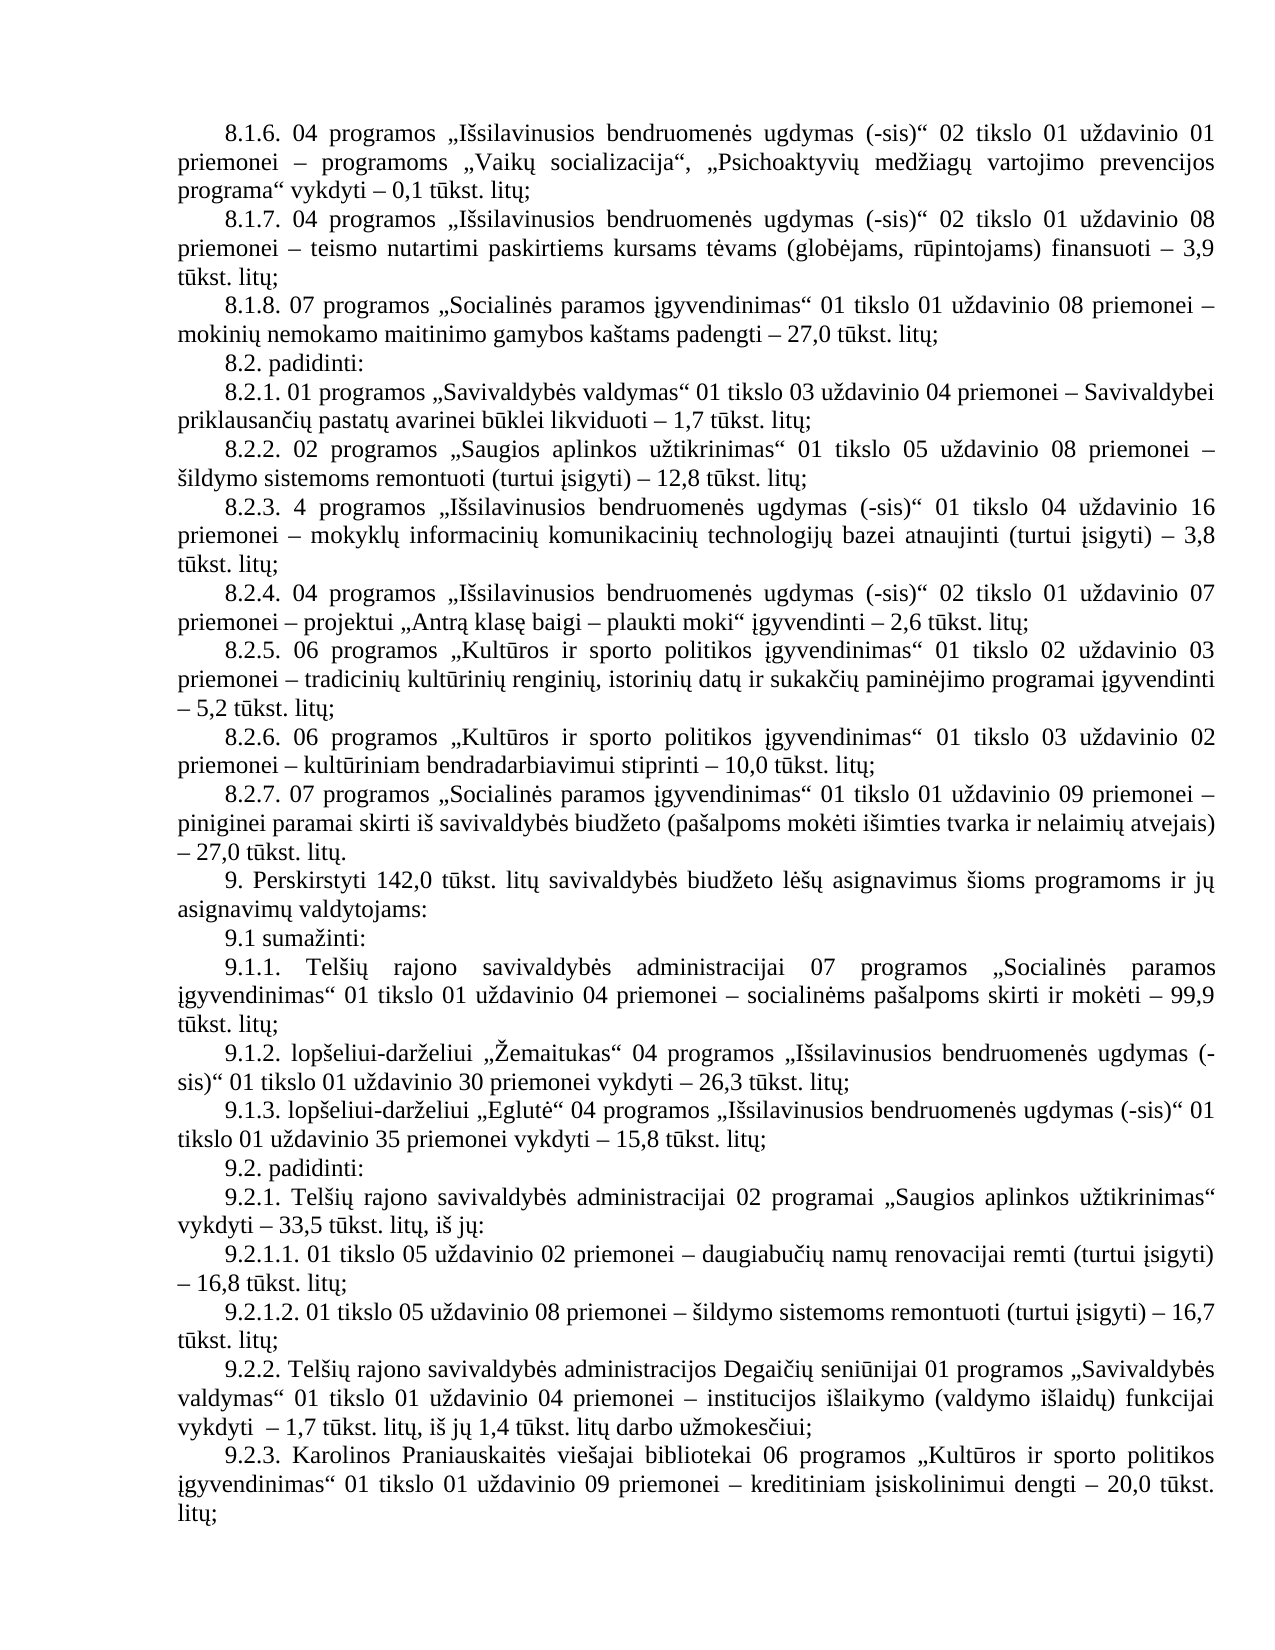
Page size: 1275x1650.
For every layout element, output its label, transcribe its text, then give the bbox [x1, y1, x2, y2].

text 8.2.6. 06 programos „Kultūros ir sporto politikos įgyvendinimas“ 01 tikslo 03 uždavinio 02 priemonei – kultūriniam bendradarbiavimui stiprinti – 10,0 tūkst. litų; [177, 722, 1216, 779]
text 9.1.3. lopšeliui-darželiui „Eglutė“ 04 programos „Išsilavinusios bendruomenės ugdymas (-sis)“ 01 tikslo 01 uždavinio 35 priemonei vykdyti – 15,8 tūkst. litų; [177, 1096, 1216, 1153]
text 8.2.3. 4 programos „Išsilavinusios bendruomenės ugdymas (-sis)“ 01 tikslo 04 uždavinio 16 priemonei – mokyklų informacinių komunikacinių technologijų bazei atnaujinti (turtui įsigyti) – 3,8 tūkst. litų; [177, 492, 1216, 578]
text 9.2.1.2. 01 tikslo 05 uždavinio 08 priemonei – šildymo sistemoms remontuoti (turtui įsigyti) – 16,7 tūkst. litų; [177, 1297, 1216, 1354]
text 9.2.1.1. 01 tikslo 05 uždavinio 02 priemonei – daugiabučių namų renovacijai remti (turtui įsigyti) – 16,8 tūkst. litų; [177, 1239, 1216, 1297]
text 9.1 sumažinti: [177, 923, 1216, 952]
text 9.2.1. Telšių rajono savivaldybės administracijai 02 programai „Saugios aplinkos užtikrinimas“ vykdyti – 33,5 tūkst. litų, iš jų: [177, 1182, 1216, 1239]
text 8.1.7. 04 programos „Išsilavinusios bendruomenės ugdymas (-sis)“ 02 tikslo 01 uždavinio 08 priemonei – teismo nutartimi paskirtiems kursams tėvams (globėjams, rūpintojams) finansuoti – 3,9 tūkst. litų; [177, 204, 1216, 291]
text 9.1.1. Telšių rajono savivaldybės administracijai 07 programos „Socialinės paramos įgyvendinimas“ 01 tikslo 01 uždavinio 04 priemonei – socialinėms pašalpoms skirti ir mokėti – 99,9 tūkst. litų; [177, 952, 1216, 1038]
text 8.2.1. 01 programos „Savivaldybės valdymas“ 01 tikslo 03 uždavinio 04 priemonei – Savivaldybei priklausančių pastatų avarinei būklei likviduoti – 1,7 tūkst. litų; [177, 377, 1216, 434]
text 8.2. padidinti: [177, 348, 1216, 377]
text 8.1.6. 04 programos „Išsilavinusios bendruomenės ugdymas (-sis)“ 02 tikslo 01 uždavinio 01 priemonei – programoms „Vaikų socializacija“, „Psichoaktyvių medžiagų vartojimo prevencijos programa“ vykdyti – 0,1 tūkst. litų; [177, 118, 1216, 204]
text 9. Perskirstyti 142,0 tūkst. litų savivaldybės biudžeto lėšų asignavimus šioms programoms ir jų asignavimų valdytojams: [177, 866, 1216, 923]
text 9.2. padidinti: [177, 1153, 1216, 1182]
text 9.2.3. Karolinos Praniauskaitės viešajai bibliotekai 06 programos „Kultūros ir sporto politikos įgyvendinimas“ 01 tikslo 01 uždavinio 09 priemonei – kreditiniam įsiskolinimui dengti – 20,0 tūkst. litų; [177, 1441, 1216, 1527]
text 8.2.4. 04 programos „Išsilavinusios bendruomenės ugdymas (-sis)“ 02 tikslo 01 uždavinio 07 priemonei – projektui „Antrą klasę baigi – plaukti moki“ įgyvendinti – 2,6 tūkst. litų; [177, 578, 1216, 636]
text 9.2.2. Telšių rajono savivaldybės administracijos Degaičių seniūnijai 01 programos „Savivaldybės valdymas“ 01 tikslo 01 uždavinio 04 priemonei – institucijos išlaikymo (valdymo išlaidų) funkcijai vykdyti – 1,7 tūkst. litų, iš jų 1,4 tūkst. litų darbo užmokesčiui; [177, 1354, 1216, 1441]
text 8.2.5. 06 programos „Kultūros ir sporto politikos įgyvendinimas“ 01 tikslo 02 uždavinio 03 priemonei – tradicinių kultūrinių renginių, istorinių datų ir sukakčių paminėjimo programai įgyvendinti – 5,2 tūkst. litų; [177, 636, 1216, 722]
text 8.2.2. 02 programos „Saugios aplinkos užtikrinimas“ 01 tikslo 05 uždavinio 08 priemonei – šildymo sistemoms remontuoti (turtui įsigyti) – 12,8 tūkst. litų; [177, 434, 1216, 492]
text 9.1.2. lopšeliui-darželiui „Žemaitukas“ 04 programos „Išsilavinusios bendruomenės ugdymas (-sis)“ 01 tikslo 01 uždavinio 30 priemonei vykdyti – 26,3 tūkst. litų; [177, 1038, 1216, 1096]
text 8.2.7. 07 programos „Socialinės paramos įgyvendinimas“ 01 tikslo 01 uždavinio 09 priemonei – piniginei paramai skirti iš savivaldybės biudžeto (pašalpoms mokėti išimties tvarka ir nelaimių atvejais) – 27,0 tūkst. litų. [177, 779, 1216, 866]
text 8.1.8. 07 programos „Socialinės paramos įgyvendinimas“ 01 tikslo 01 uždavinio 08 priemonei – mokinių nemokamo maitinimo gamybos kaštams padengti – 27,0 tūkst. litų; [177, 291, 1216, 348]
